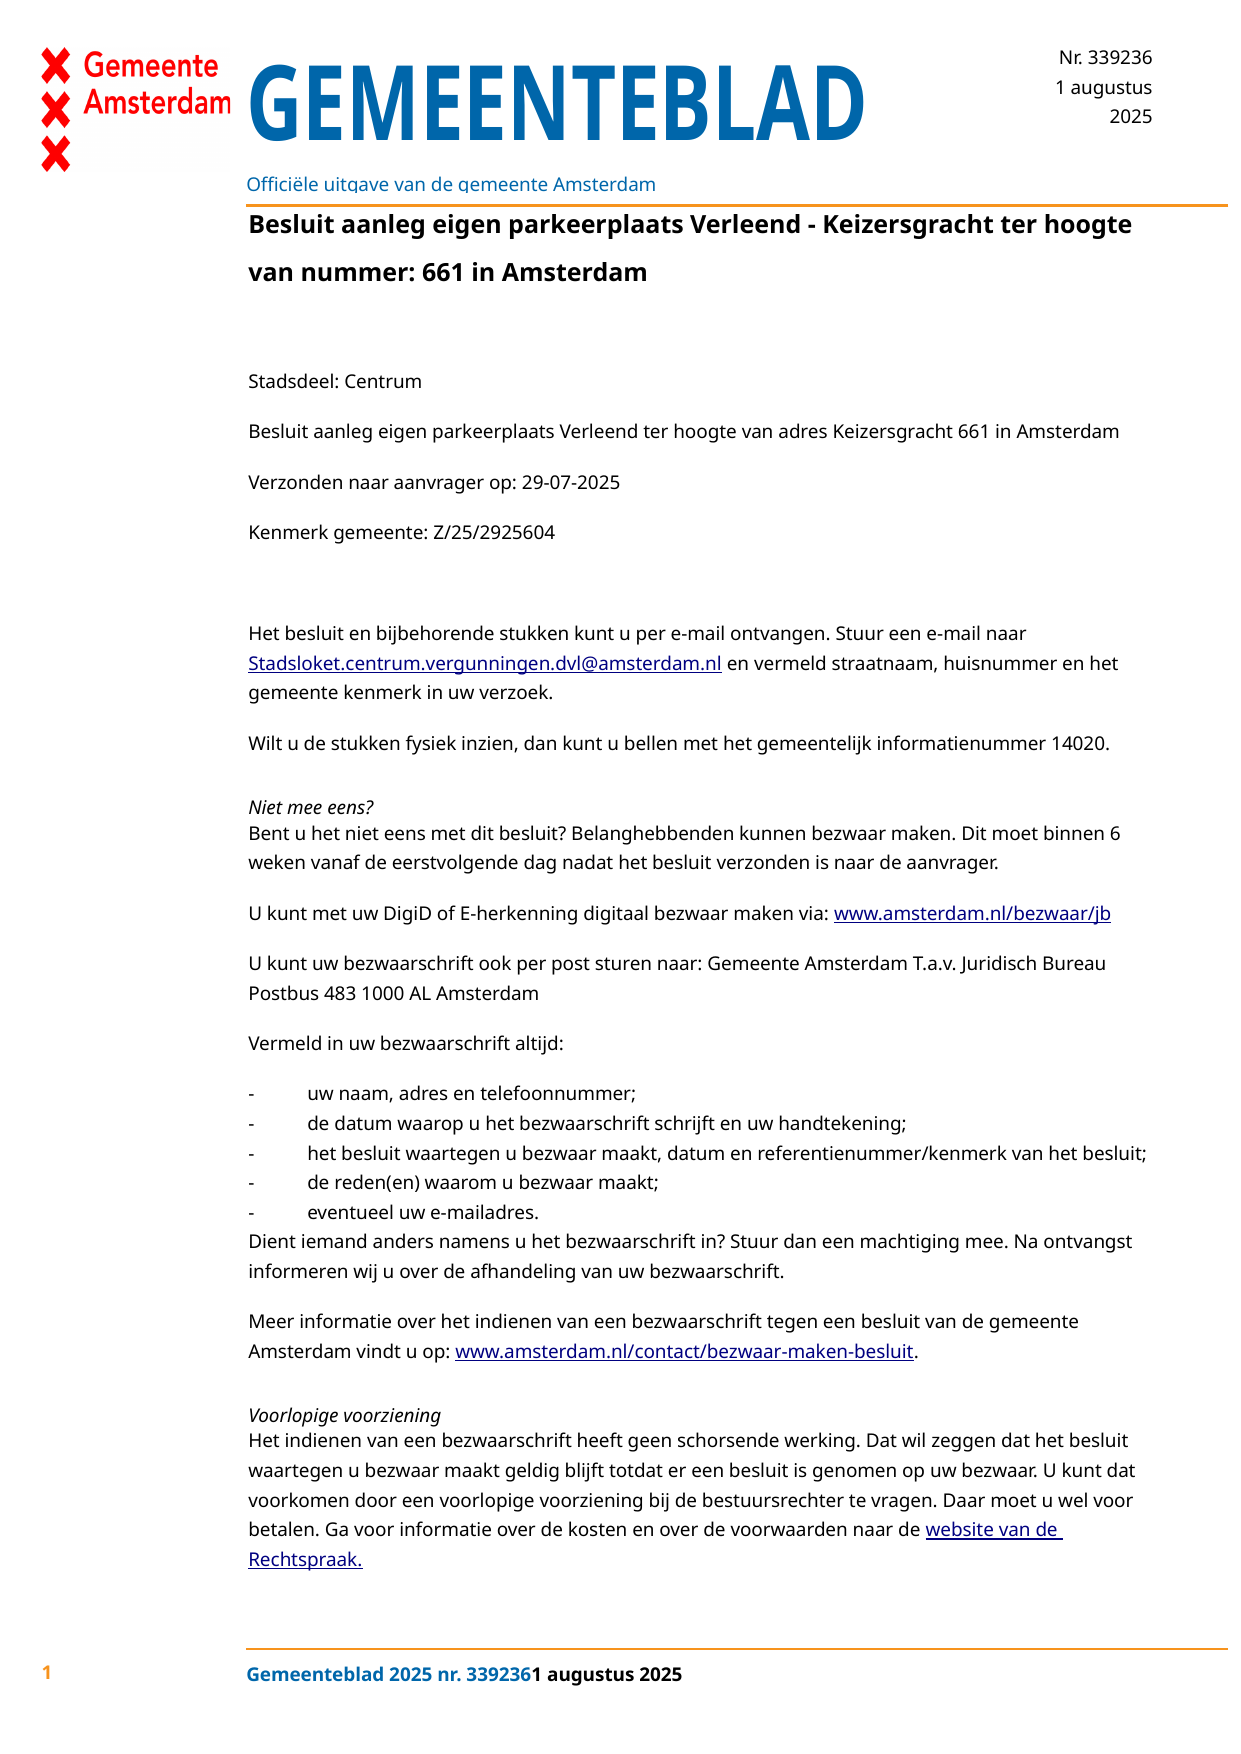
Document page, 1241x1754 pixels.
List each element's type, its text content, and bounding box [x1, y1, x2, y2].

text Dient iemand anders namens u het bezwaarschrift in? Stuur dan een machtiging mee. Na ontvangst informeren wij u over de afhandeling van uw bezwaarschrift. [248, 1228, 1152, 1284]
list eventueel uw e-mailadres. [248, 1199, 1152, 1224]
list de reden(en) waarom u bezwaar maakt; [248, 1169, 1152, 1195]
text U kunt uw bezwaarschrift ook per post sturen naar: Gemeente Amsterdam T.a.v. Juridisch Bureau Postbus 483 1000 AL Amsterdam [248, 950, 1152, 1005]
list uw naam, adres en telefoonnummer; [248, 1081, 1152, 1106]
picture [41, 47, 231, 172]
text Stadsdeel: Centrum [248, 368, 1152, 394]
list het besluit waartegen u bezwaar maakt, datum en referentienummer/kenmerk van het besluit; [248, 1140, 1152, 1165]
text Kenmerk gemeente: Z/25/2925604 [248, 519, 1152, 545]
text Wilt u de stukken fysiek inzien, dan kunt u bellen met het gemeentelijk informatienummer 14020. [248, 730, 1152, 756]
text Voorlopige voorziening [248, 1402, 1152, 1428]
text Het indienen van een bezwaarschrift heeft geen schorsende werking. Dat wil zeggen dat het besluit waartegen u bezwaar maakt geldig blijft totdat er een besluit is genomen op uw bezwaar. U kunt dat voorkomen door een voorlopige voorziening bij de bestuursrechter te vragen. Daar moet u wel voor betalen. Ga voor informatie over de kosten en over de voorwaarden naar de website van de Rechtspraak. [248, 1428, 1152, 1572]
text Bent u het niet eens met dit besluit? Belanghebbenden kunnen bezwaar maken. Dit moet binnen 6 weken vanaf de eerstvolgende dag nadat het besluit verzonden is naar de aanvrager. [248, 820, 1152, 875]
text Meer informatie over het indienen van een bezwaarschrift tegen een besluit van de gemeente Amsterdam vindt u op: www.amsterdam.nl/contact/bezwaar-maken-besluit. [248, 1308, 1152, 1364]
text Vermeld in uw bezwaarschrift altijd: [248, 1030, 1152, 1056]
text Besluit aanleg eigen parkeerplaats Verleend - Keizersgracht ter hoogte van nummer: 661 in Amsterdam [248, 207, 1152, 288]
text Het besluit en bijbehorende stukken kunt u per e-mail ontvangen. Stuur een e-mail naar Stadsloket.centrum.vergunningen.dvl@amsterdam.nl en vermeld straatnaam, huisnummer en het gemeente kenmerk in uw verzoek. [248, 620, 1152, 705]
list de datum waarop u het bezwaarschrift schrijft en uw handtekening; [248, 1110, 1152, 1136]
text Niet mee eens? [248, 794, 1152, 820]
text Verzonden naar aanvrager op: 29-07-2025 [248, 469, 1152, 495]
text U kunt met uw DigiD of E-herkenning digitaal bezwaar maken via: www.amsterdam.nl/bezwaar/jb [248, 900, 1152, 925]
text Besluit aanleg eigen parkeerplaats Verleend ter hoogte van adres Keizersgracht 661 in Amsterdam [248, 419, 1152, 444]
